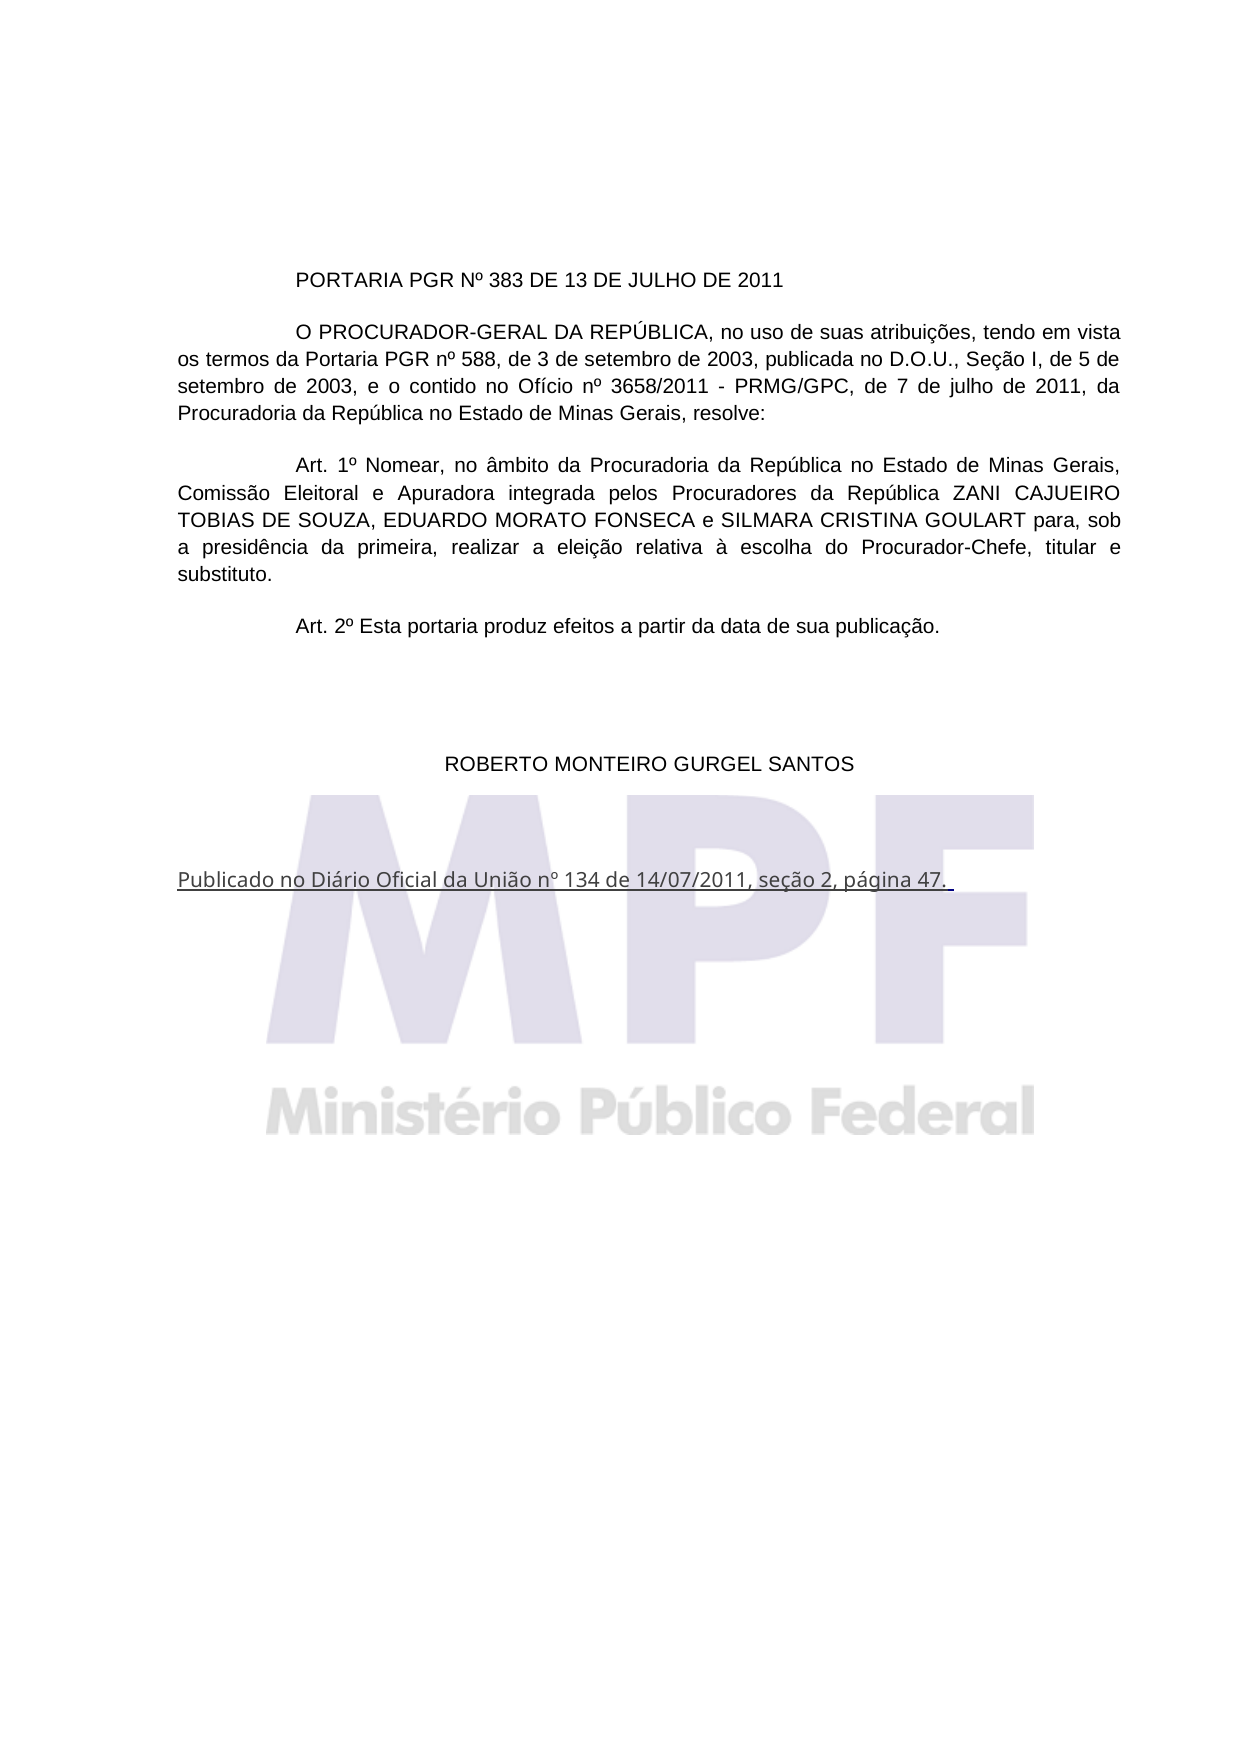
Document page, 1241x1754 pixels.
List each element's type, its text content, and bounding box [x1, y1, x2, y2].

picture [266, 795, 1034, 865]
text Publicado no Diário Oficial da União nº 134 de 14/07/2011, seção 2, página 47. [177, 865, 1122, 893]
text PORTARIA PGR Nº 383 DE 13 DE JULHO DE 2011 [177, 266, 1122, 293]
picture [266, 893, 1034, 1136]
text Art. 2º Esta portaria produz efeitos a partir da data de sua publicação. [177, 612, 1122, 639]
text ROBERTO MONTEIRO GURGEL SANTOS [177, 752, 1122, 776]
text Art. 1º Nomear, no âmbito da Procuradoria da República no Estado de Minas Gerais, Comissão Eleitoral e Apuradora integrada pelos Procuradores da República ZANI CAJUEIRO TOBIAS DE SOUZA, EDUARDO MORATO FONSECA e SILMARA CRISTINA GOULART para, sob a presidência da primeira, realizar a eleição relativa à escolha do Procurador-Chefe, titular e substituto. [177, 451, 1122, 587]
text O PROCURADOR-GERAL DA REPÚBLICA, no uso de suas atribuições, tendo em vista os termos da Portaria PGR nº 588, de 3 de setembro de 2003, publicada no D.O.U., Seção I, de 5 de setembro de 2003, e o contido no Ofício nº 3658/2011 - PRMG/GPC, de 7 de julho de 2011, da Procuradoria da República no Estado de Minas Gerais, resolve: [177, 318, 1122, 426]
